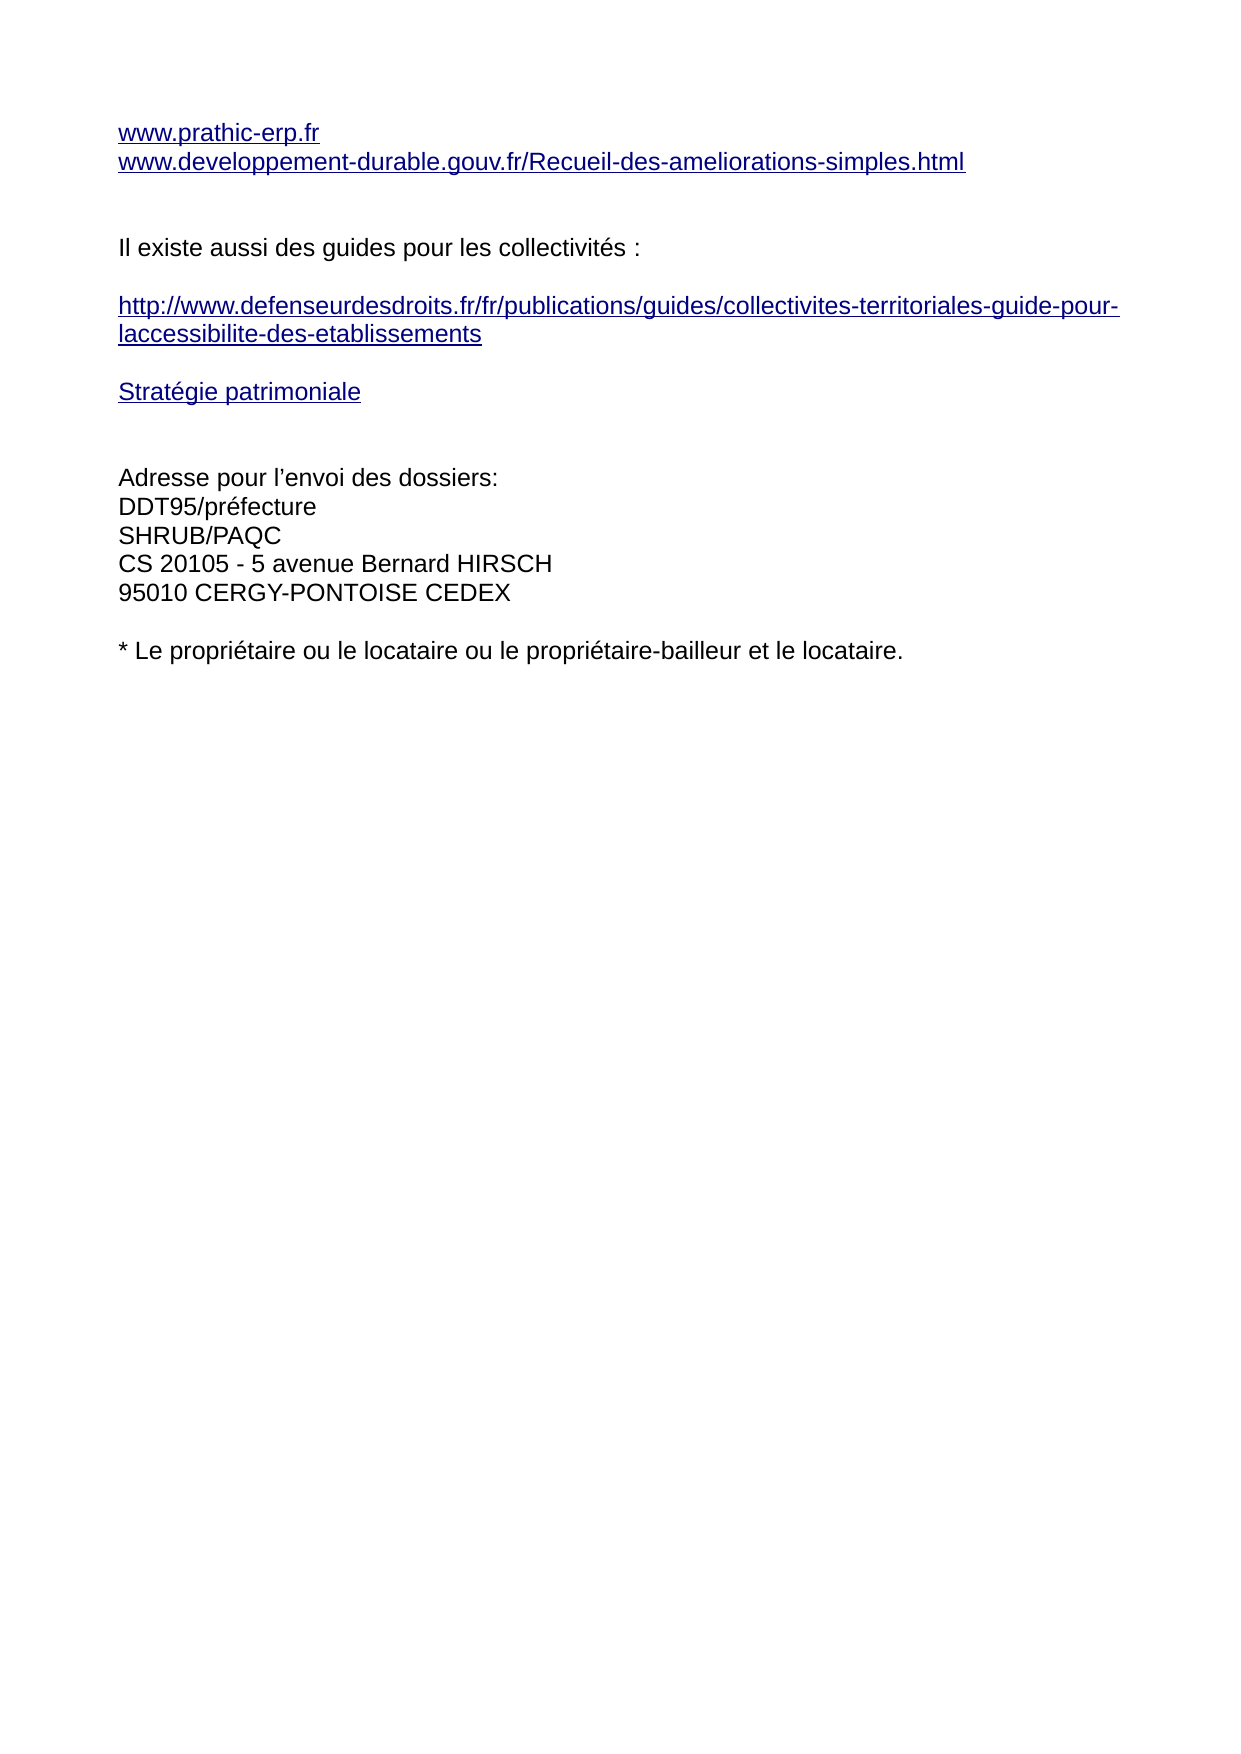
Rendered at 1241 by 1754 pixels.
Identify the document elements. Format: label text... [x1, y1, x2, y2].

text 95010 CERGY-PONTOISE CEDEX [118, 578, 1122, 607]
text Il existe aussi des guides pour les collectivités : [118, 233, 1122, 262]
text CS 20105 - 5 avenue Bernard HIRSCH [118, 549, 1122, 578]
text Stratégie patrimoniale [118, 377, 1122, 406]
text Adresse pour l’envoi des dossiers: [118, 463, 1122, 492]
text SHRUB/PAQC [118, 521, 1122, 549]
text www.prathic-erp.fr [118, 118, 1122, 147]
text www.developpement-durable.gouv.fr/Recueil-des-ameliorations-simples.html [118, 147, 1122, 176]
text * Le propriétaire ou le locataire ou le propriétaire-bailleur et le locataire. [118, 636, 1122, 664]
text http://www.defenseurdesdroits.fr/fr/publications/guides/collectivites-territoriales-guide-pour-laccessibilite-des-etablissements [118, 291, 1122, 348]
text DDT95/préfecture [118, 492, 1122, 521]
